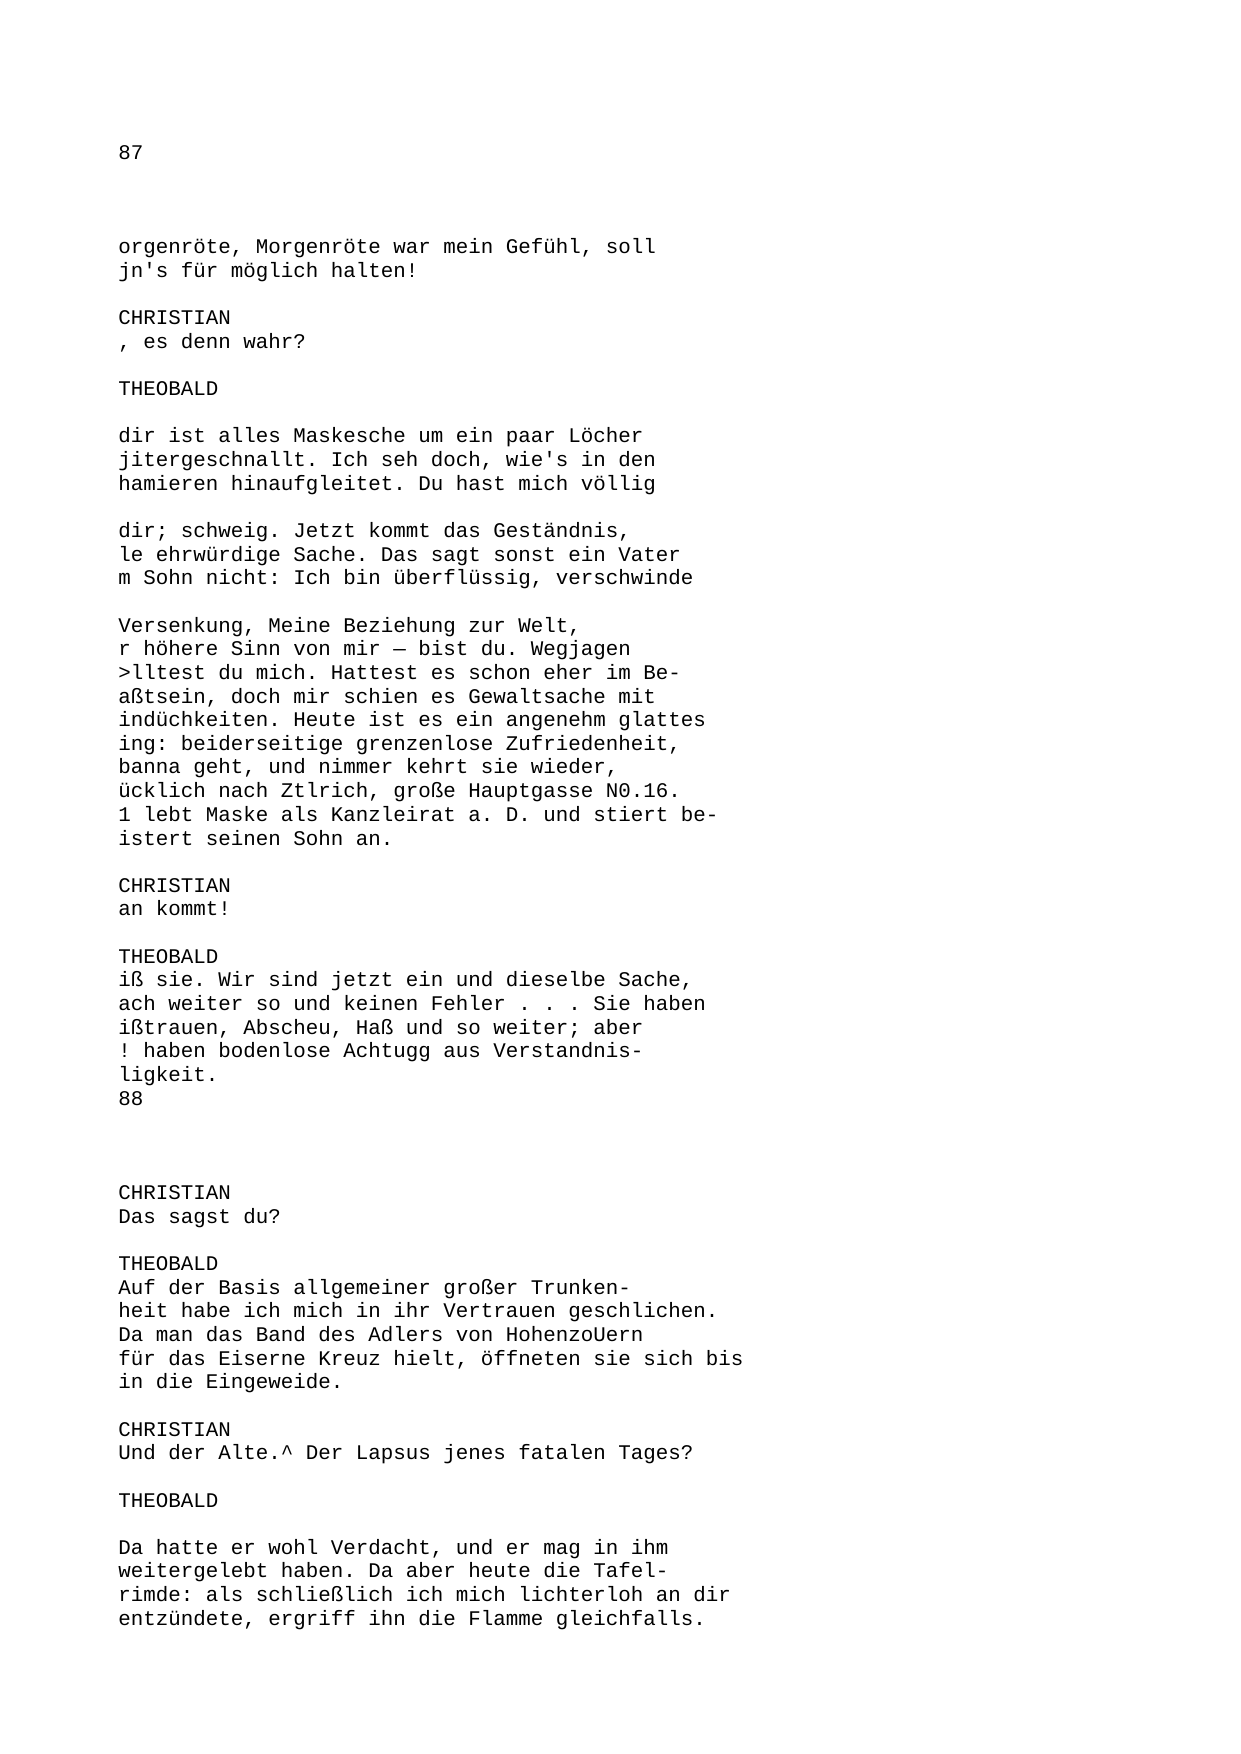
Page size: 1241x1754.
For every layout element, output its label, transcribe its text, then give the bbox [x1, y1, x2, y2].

text entzündete, ergriff ihn die Flamme gleichfalls. [118, 1608, 1122, 1631]
text ücklich nach Ztlrich, große Hauptgasse N0.16. [118, 780, 1122, 804]
text 1 lebt Maske als Kanzleirat a. D. und stiert be- [118, 804, 1122, 827]
text le ehrwürdige Sache. Das sagt sonst ein Vater [118, 544, 1122, 567]
text THEOBALD [118, 378, 1122, 402]
text weitergelebt haben. Da aber heute die Tafel- [118, 1561, 1122, 1584]
text Und der Alte.^ Der Lapsus jenes fatalen Tages? [118, 1442, 1122, 1466]
text istert seinen Sohn an. [118, 827, 1122, 851]
text Auf der Basis allgemeiner großer Trunken- [118, 1277, 1122, 1300]
text in die Eingeweide. [118, 1371, 1122, 1395]
text ach weiter so und keinen Fehler . . . Sie haben [118, 993, 1122, 1017]
text CHRISTIAN [118, 1419, 1122, 1442]
text dir; schweig. Jetzt kommt das Geständnis, [118, 520, 1122, 544]
text CHRISTIAN [118, 1182, 1122, 1206]
text 87 [118, 142, 1122, 165]
text CHRISTIAN [118, 307, 1122, 331]
text 88 [118, 1088, 1122, 1111]
text indüchkeiten. Heute ist es ein angenehm glattes [118, 709, 1122, 733]
text rimde: als schließlich ich mich lichterloh an dir [118, 1584, 1122, 1608]
text ! haben bodenlose Achtugg aus Verstandnis- [118, 1040, 1122, 1064]
text CHRISTIAN [118, 875, 1122, 898]
text an kommt! [118, 898, 1122, 922]
text iß sie. Wir sind jetzt ein und dieselbe Sache, [118, 969, 1122, 993]
text hamieren hinaufgleitet. Du hast mich völlig [118, 473, 1122, 496]
text THEOBALD [118, 1253, 1122, 1277]
text Das sagst du? [118, 1206, 1122, 1229]
text heit habe ich mich in ihr Vertrauen geschlichen. [118, 1300, 1122, 1324]
text dir ist alles Maskesche um ein paar Löcher [118, 426, 1122, 449]
text Da hatte er wohl Verdacht, und er mag in ihm [118, 1537, 1122, 1561]
text >lltest du mich. Hattest es schon eher im Be- [118, 662, 1122, 686]
text , es denn wahr? [118, 331, 1122, 354]
text ligkeit. [118, 1064, 1122, 1088]
text THEOBALD [118, 946, 1122, 969]
text THEOBALD [118, 1489, 1122, 1513]
text für das Eiserne Kreuz hielt, öffneten sie sich bis [118, 1348, 1122, 1371]
text orgenröte, Morgenröte war mein Gefühl, soll [118, 236, 1122, 260]
text jn's für möglich halten! [118, 260, 1122, 284]
text jitergeschnallt. Ich seh doch, wie's in den [118, 449, 1122, 473]
text ing: beiderseitige grenzenlose Zufriedenheit, [118, 733, 1122, 757]
text aßtsein, doch mir schien es Gewaltsache mit [118, 686, 1122, 709]
text banna geht, und nimmer kehrt sie wieder, [118, 757, 1122, 780]
text Versenkung, Meine Beziehung zur Welt, [118, 615, 1122, 638]
text Da man das Band des Adlers von HohenzoUern [118, 1324, 1122, 1348]
text r höhere Sinn von mir — bist du. Wegjagen [118, 638, 1122, 662]
text m Sohn nicht: Ich bin überflüssig, verschwinde [118, 567, 1122, 591]
text ißtrauen, Abscheu, Haß und so weiter; aber [118, 1017, 1122, 1040]
